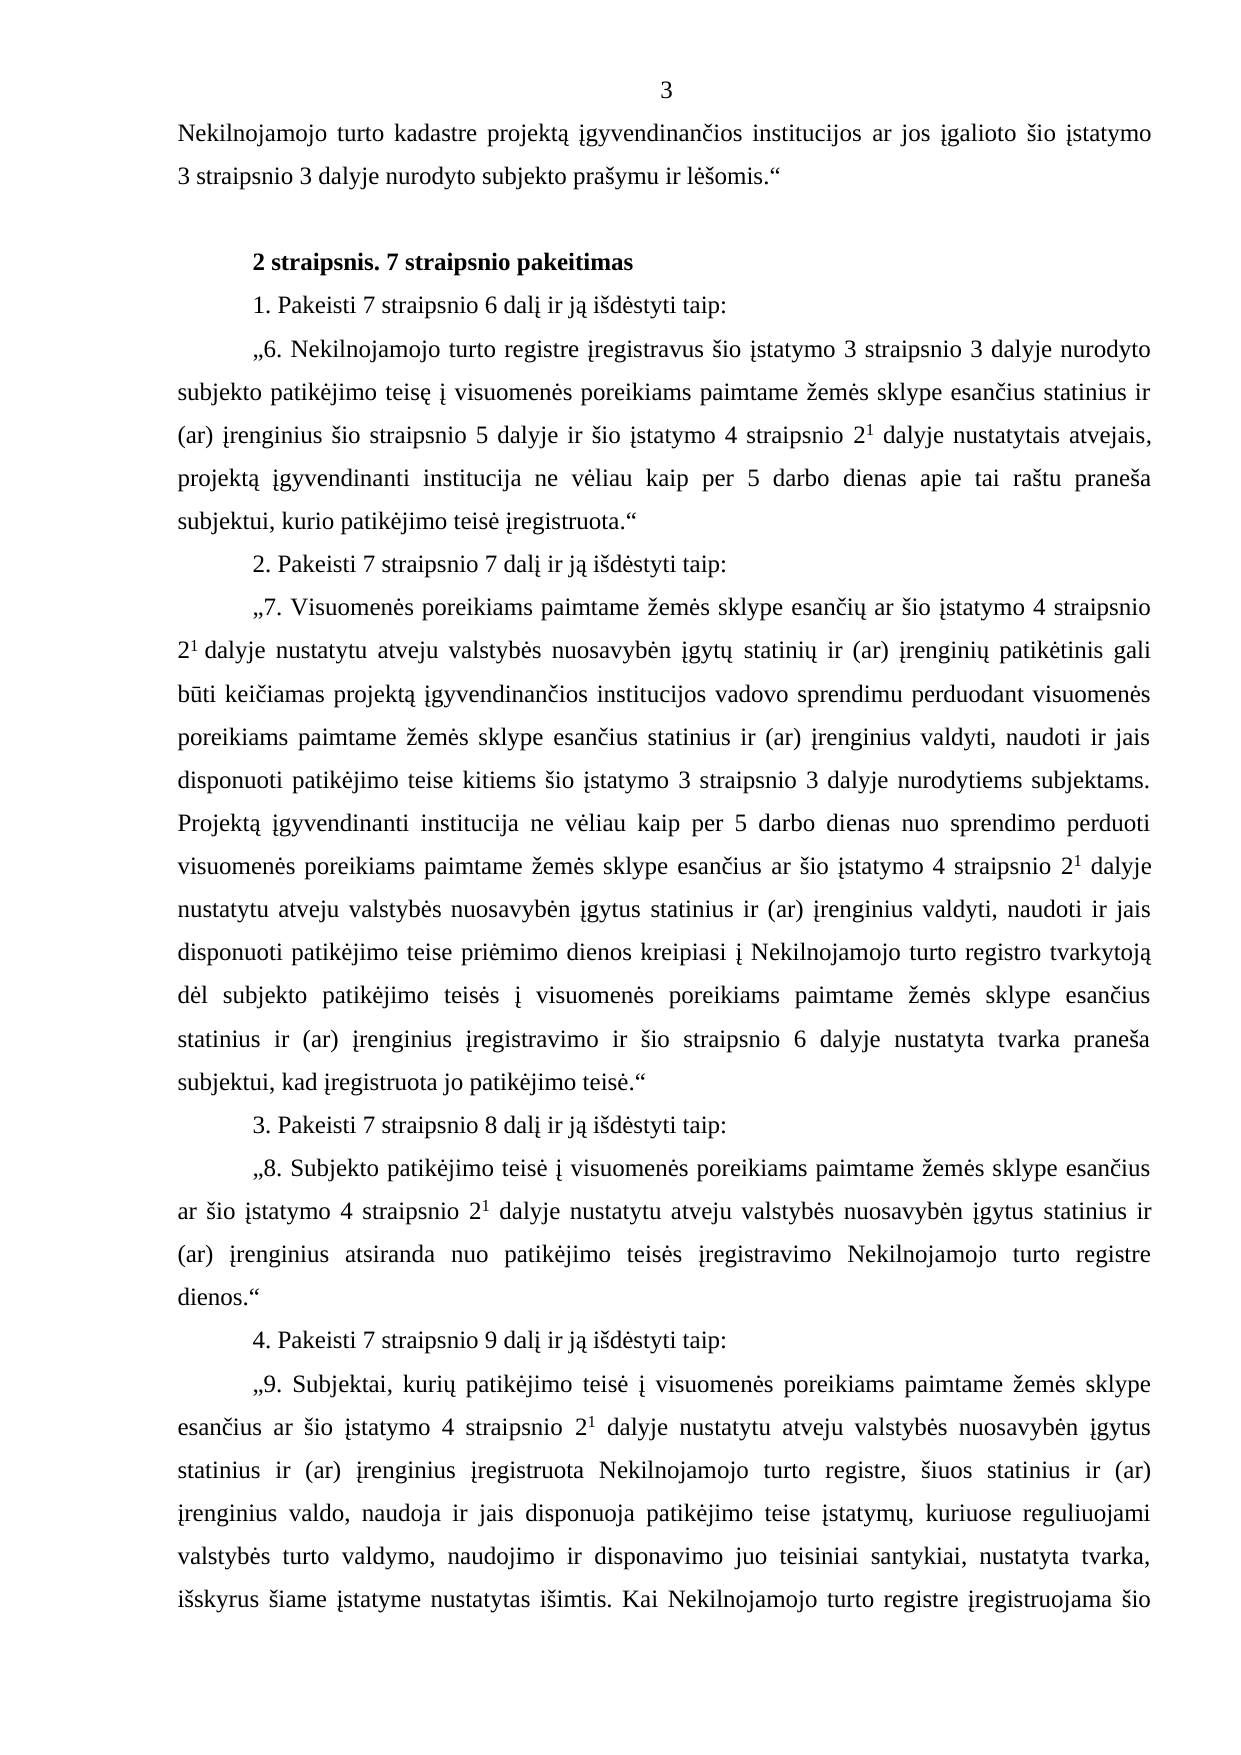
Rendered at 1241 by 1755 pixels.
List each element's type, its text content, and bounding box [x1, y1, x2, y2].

text „8. Subjekto patikėjimo teisė į visuomenės poreikiams paimtame žemės sklype esančius ar šio įstatymo 4 straipsnio 21 dalyje nustatytu atveju valstybės nuosavybėn įgytus statinius ir (ar) įrenginius atsiranda nuo patikėjimo teisės įregistravimo Nekilnojamojo turto registre dienos.“ [177, 1153, 1152, 1311]
text 1. Pakeisti 7 straipsnio 6 dalį ir ją išdėstyti taip: [177, 291, 1152, 319]
text 2 straipsnis. 7 straipsnio pakeitimas [177, 247, 1152, 276]
text 4. Pakeisti 7 straipsnio 9 dalį ir ją išdėstyti taip: [177, 1326, 1152, 1354]
text „6. Nekilnojamojo turto registre įregistravus šio įstatymo 3 straipsnio 3 dalyje nurodyto subjekto patikėjimo teisę į visuomenės poreikiams paimtame žemės sklype esančius statinius ir (ar) įrenginius šio straipsnio 5 dalyje ir šio įstatymo 4 straipsnio 21 dalyje nustatytais atvejais, projektą įgyvendinanti institucija ne vėliau kaip per 5 darbo dienas apie tai raštu praneša subjektui, kurio patikėjimo teisė įregistruota.“ [177, 334, 1152, 535]
text 3. Pakeisti 7 straipsnio 8 dalį ir ją išdėstyti taip: [177, 1110, 1152, 1139]
text 2. Pakeisti 7 straipsnio 7 dalį ir ją išdėstyti taip: [177, 549, 1152, 578]
text „7. Visuomenės poreikiams paimtame žemės sklype esančių ar šio įstatymo 4 straipsnio 21 dalyje nustatytu atveju valstybės nuosavybėn įgytų statinių ir (ar) įrenginių patikėtinis gali būti keičiamas projektą įgyvendinančios institucijos vadovo sprendimu perduodant visuomenės poreikiams paimtame žemės sklype esančius statinius ir (ar) įrenginius valdyti, naudoti ir jais disponuoti patikėjimo teise kitiems šio įstatymo 3 straipsnio 3 dalyje nurodytiems subjektams. Projektą įgyvendinanti institucija ne vėliau kaip per 5 darbo dienas nuo sprendimo perduoti visuomenės poreikiams paimtame žemės sklype esančius ar šio įstatymo 4 straipsnio 21 dalyje nustatytu atveju valstybės nuosavybėn įgytus statinius ir (ar) įrenginius valdyti, naudoti ir jais disponuoti patikėjimo teise priėmimo dienos kreipiasi į Nekilnojamojo turto registro tvarkytoją dėl subjekto patikėjimo teisės į visuomenės poreikiams paimtame žemės sklype esančius statinius ir (ar) įrenginius įregistravimo ir šio straipsnio 6 dalyje nustatyta tvarka praneša subjektui, kad įregistruota jo patikėjimo teisė.“ [177, 592, 1152, 1096]
text „9. Subjektai, kurių patikėjimo teisė į visuomenės poreikiams paimtame žemės sklype esančius ar šio įstatymo 4 straipsnio 21 dalyje nustatytu atveju valstybės nuosavybėn įgytus statinius ir (ar) įrenginius įregistruota Nekilnojamojo turto registre, šiuos statinius ir (ar) įrenginius valdo, naudoja ir jais disponuoja patikėjimo teise įstatymų, kuriuose reguliuojami valstybės turto valdymo, naudojimo ir disponavimo juo teisiniai santykiai, nustatyta tvarka, išskyrus šiame įstatyme nustatytas išimtis. Kai Nekilnojamojo turto registre įregistruojama šio [177, 1369, 1152, 1613]
text Nekilnojamojo turto kadastre projektą įgyvendinančios institucijos ar jos įgalioto šio įstatymo 3 straipsnio 3 dalyje nurodyto subjekto prašymu ir lėšomis.“ [177, 118, 1152, 190]
